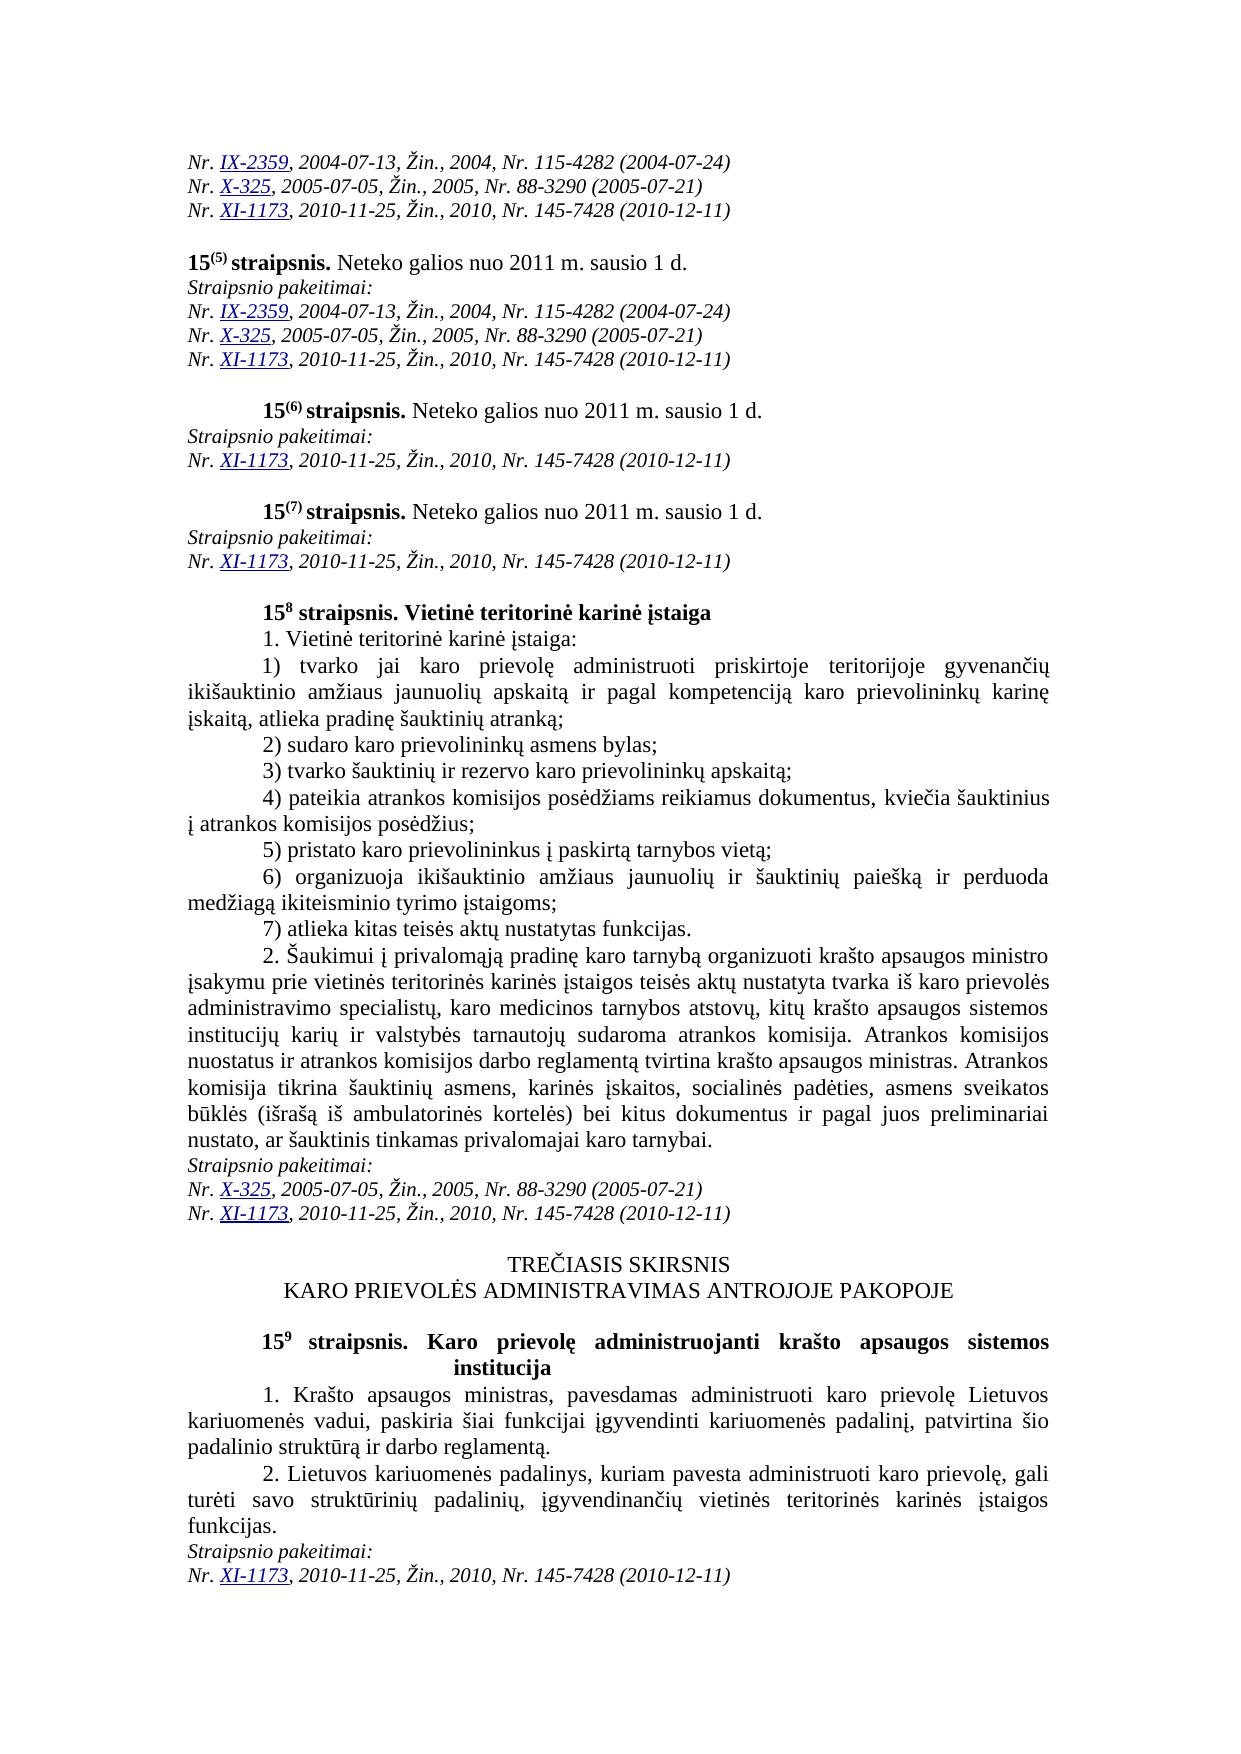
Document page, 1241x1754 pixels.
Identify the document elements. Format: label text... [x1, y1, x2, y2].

text 159 straipsnis. Karo prievolę administruojanti krašto apsaugos sistemos institucija [261, 1328, 1050, 1381]
text Nr. XI-1173, 2010-11-25, Žin., 2010, Nr. 145-7428 (2010-12-11) [187, 198, 1050, 222]
text 1. Krašto apsaugos ministras, pavesdamas administruoti karo prievolę Lietuvos kariuomenės vadui, paskiria šiai funkcijai įgyvendinti kariuomenės padalinį, patvirtina šio padalinio struktūrą ir darbo reglamentą. [187, 1381, 1050, 1460]
text 2. Šaukimui į privalomąją pradinę karo tarnybą organizuoti krašto apsaugos ministro įsakymu prie vietinės teritorinės karinės įstaigos teisės aktų nustatyta tvarka iš karo prievolės administravimo specialistų, karo medicinos tarnybos atstovų, kitų krašto apsaugos sistemos institucijų karių ir valstybės tarnautojų sudaroma atrankos komisija. Atrankos komisijos nuostatus ir atrankos komisijos darbo reglamentą tvirtina krašto apsaugos ministras. Atrankos komisija tikrina šauktinių asmens, karinės įskaitos, socialinės padėties, asmens sveikatos būklės (išrašą iš ambulatorinės kortelės) bei kitus dokumentus ir pagal juos preliminariai nustato, ar šauktinis tinkamas privalomajai karo tarnybai. [187, 942, 1050, 1153]
text Nr. XI-1173, 2010-11-25, Žin., 2010, Nr. 145-7428 (2010-12-11) [187, 549, 1050, 573]
text Straipsnio pakeitimai: [187, 424, 1050, 448]
text Nr. X-325, 2005-07-05, Žin., 2005, Nr. 88-3290 (2005-07-21) [187, 323, 1050, 347]
text 15(7) straipsnis. Neteko galios nuo 2011 m. sausio 1 d. [187, 498, 1050, 525]
text 1. Vietinė teritorinė karinė įstaiga: [187, 626, 1050, 652]
text Nr. IX-2359, 2004-07-13, Žin., 2004, Nr. 115-4282 (2004-07-24) [187, 150, 1050, 174]
subtitle TREČIASIS SKIRSNIS [187, 1251, 1050, 1277]
text 2. Lietuvos kariuomenės padalinys, kuriam pavesta administruoti karo prievolę, gali turėti savo struktūrinių padalinių, įgyvendinančių vietinės teritorinės karinės įstaigos funkcijas. [187, 1460, 1050, 1539]
text 7) atlieka kitas teisės aktų nustatytas funkcijas. [187, 915, 1050, 942]
text Straipsnio pakeitimai: [187, 525, 1050, 549]
text Nr. XI-1173, 2010-11-25, Žin., 2010, Nr. 145-7428 (2010-12-11) [187, 347, 1050, 371]
text 5) pristato karo prievolininkus į paskirtą tarnybos vietą; [187, 836, 1050, 863]
text 4) pateikia atrankos komisijos posėdžiams reikiamus dokumentus, kviečia šauktinius į atrankos komisijos posėdžius; [187, 784, 1050, 836]
text Nr. IX-2359, 2004-07-13, Žin., 2004, Nr. 115-4282 (2004-07-24) [187, 299, 1050, 323]
text 6) organizuoja ikišauktinio amžiaus jaunuolių ir šauktinių paiešką ir perduoda medžiagą ikiteisminio tyrimo įstaigoms; [187, 863, 1050, 915]
text 2) sudaro karo prievolininkų asmens bylas; [187, 731, 1050, 757]
subtitle KARO PRIEVOLĖS ADMINISTRAVIMAS ANTROJOJE PAKOPOJE [187, 1277, 1050, 1304]
text 158 straipsnis. Vietinė teritorinė karinė įstaiga [187, 599, 1050, 626]
text Straipsnio pakeitimai: [187, 1539, 1050, 1563]
text Nr. XI-1173, 2010-11-25, Žin., 2010, Nr. 145-7428 (2010-12-11) [187, 1563, 1050, 1587]
text 15(5) straipsnis. Neteko galios nuo 2011 m. sausio 1 d. [187, 248, 1050, 275]
text Straipsnio pakeitimai: [187, 1153, 1050, 1177]
text Nr. X-325, 2005-07-05, Žin., 2005, Nr. 88-3290 (2005-07-21) [187, 174, 1050, 198]
text Straipsnio pakeitimai: [187, 275, 1050, 299]
text Nr. X-325, 2005-07-05, Žin., 2005, Nr. 88-3290 (2005-07-21) [187, 1177, 1050, 1201]
text Nr. XI-1173, 2010-11-25, Žin., 2010, Nr. 145-7428 (2010-12-11) [187, 1201, 1050, 1225]
text 1) tvarko jai karo prievolę administruoti priskirtoje teritorijoje gyvenančių ikišauktinio amžiaus jaunuolių apskaitą ir pagal kompetenciją karo prievolininkų karinę įskaitą, atlieka pradinę šauktinių atranką; [187, 652, 1050, 731]
text Nr. XI-1173, 2010-11-25, Žin., 2010, Nr. 145-7428 (2010-12-11) [187, 448, 1050, 472]
text 3) tvarko šauktinių ir rezervo karo prievolininkų apskaitą; [187, 757, 1050, 784]
text 15(6) straipsnis. Neteko galios nuo 2011 m. sausio 1 d. [187, 397, 1050, 424]
